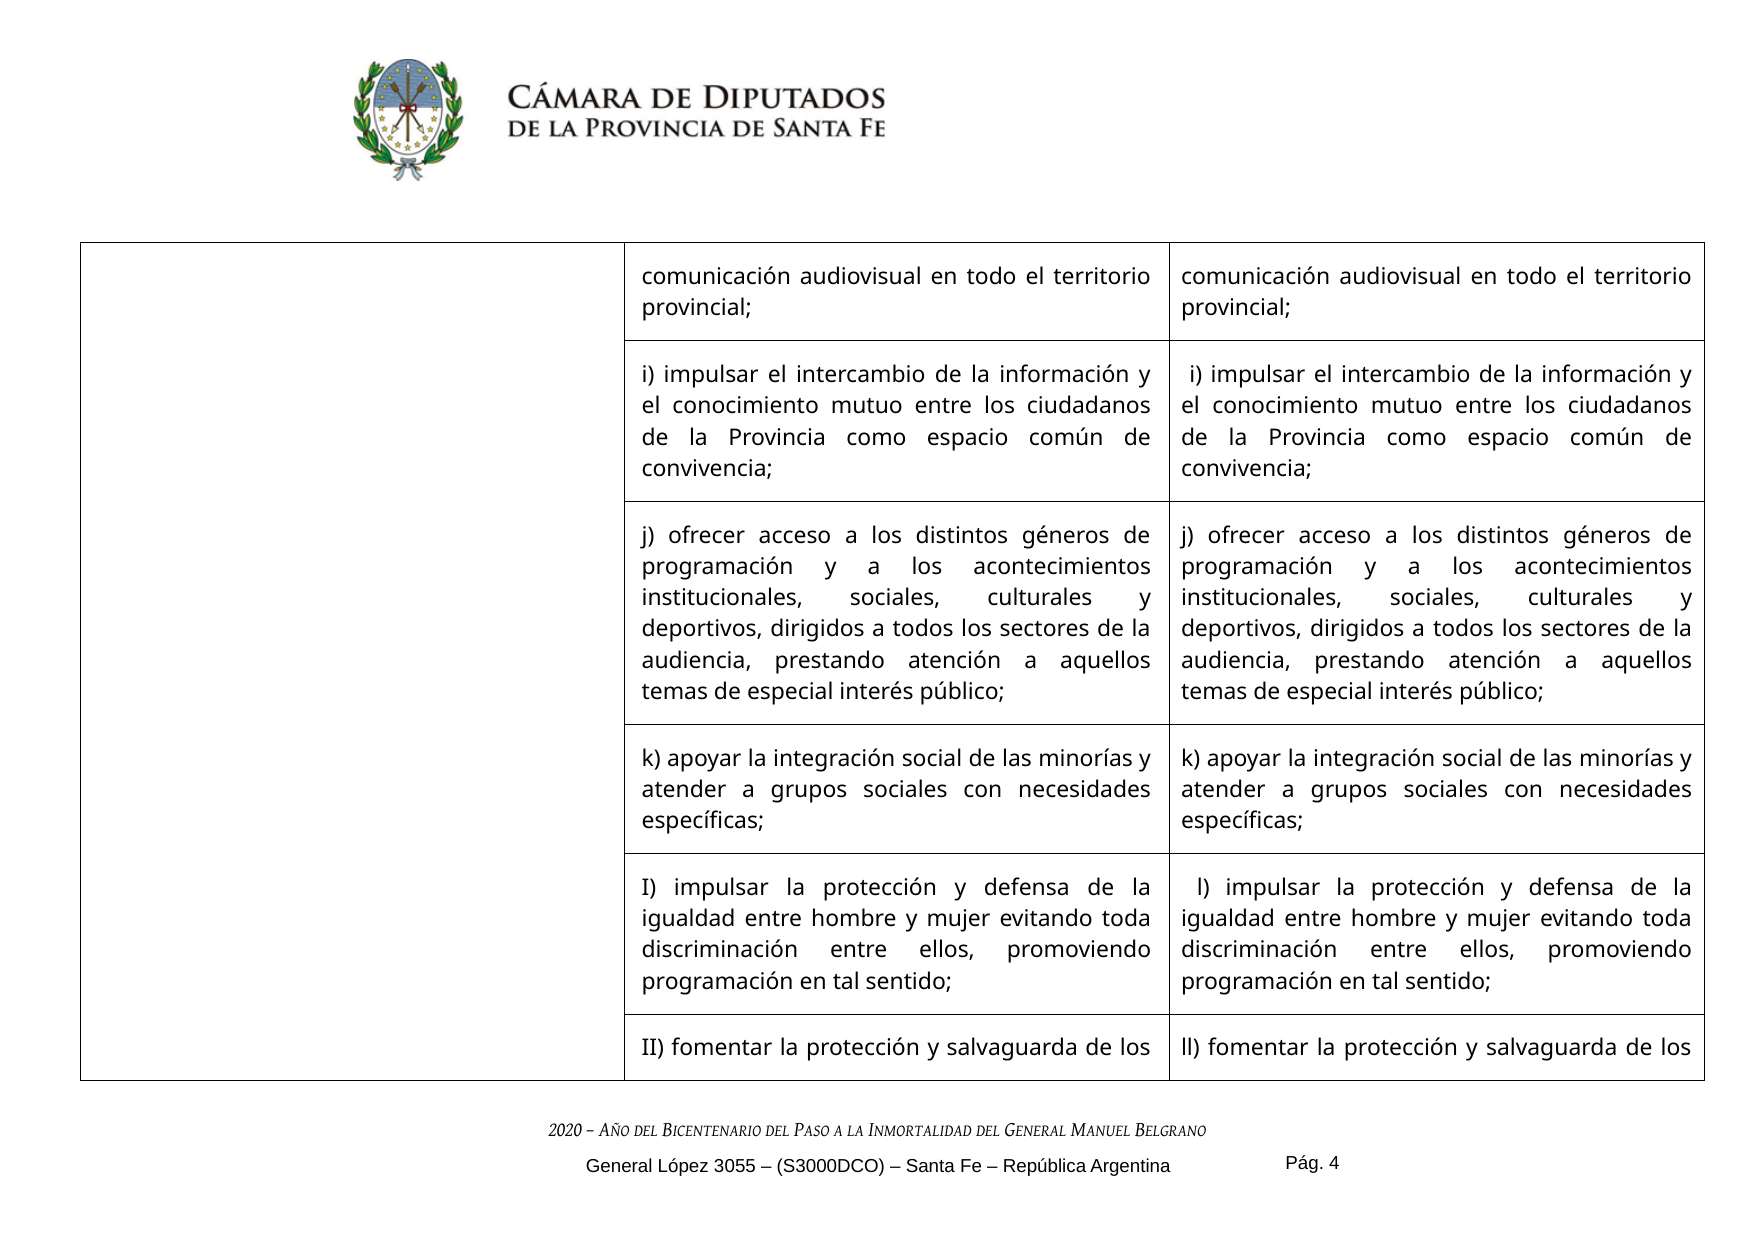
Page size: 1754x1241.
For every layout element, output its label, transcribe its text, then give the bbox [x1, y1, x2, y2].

table_cell h) garantizar la cobertura de los servicios de comunicación audiovisual en todo el territorio provincial; [625, 243, 1169, 340]
table_cell i) impulsar el intercambio de la información y el conocimiento mutuo entre los ciudadanos de la Provincia como espacio común de convivencia; [625, 341, 1169, 501]
table_cell comunicación audiovisual en todo el territorio provincial; [1170, 243, 1704, 340]
table_cell k) apoyar la integración social de las minorías y atender a grupos sociales con necesidades específicas; [625, 725, 1169, 853]
table_cell j) ofrecer acceso a los distintos géneros de programación y a los acontecimientos institucionales, sociales, culturales y deportivos, dirigidos a todos los sectores de la audiencia, prestando atención a aquellos temas de especial interés público; [1170, 502, 1704, 724]
table_cell I) impulsar la protección y defensa de la igualdad entre hombre y mujer evitando toda discriminación entre ellos, promoviendo programación en tal sentido; [625, 854, 1169, 1013]
table_cell k) apoyar la integración social de las minorías y atender a grupos sociales con necesidades específicas; [1170, 725, 1704, 853]
table_cell ll) fomentar la protección y salvaguarda de los [1170, 1015, 1704, 1080]
table_cell II) fomentar la protección y salvaguarda de los derechos de los niños, niñas y adolescentes consagrados en la ley nacional 26061; y el Interés superior de los mismos contenido en la Convención por los Derechos del Niño; promoviendo programación en tal sentido; [625, 1015, 1169, 1080]
table_cell [81, 243, 624, 1080]
table_cell i) impulsar el intercambio de la información y el conocimiento mutuo entre los ciudadanos de la Provincia como espacio común de convivencia; [1170, 341, 1704, 501]
table_cell j) ofrecer acceso a los distintos géneros de programación y a los acontecimientos institucionales, sociales, culturales y deportivos, dirigidos a todos los sectores de la audiencia, prestando atención a aquellos temas de especial interés público; [625, 502, 1169, 724]
table_cell l) impulsar la protección y defensa de la igualdad entre hombre y mujer evitando toda discriminación entre ellos, promoviendo programación en tal sentido; [1170, 854, 1704, 1013]
